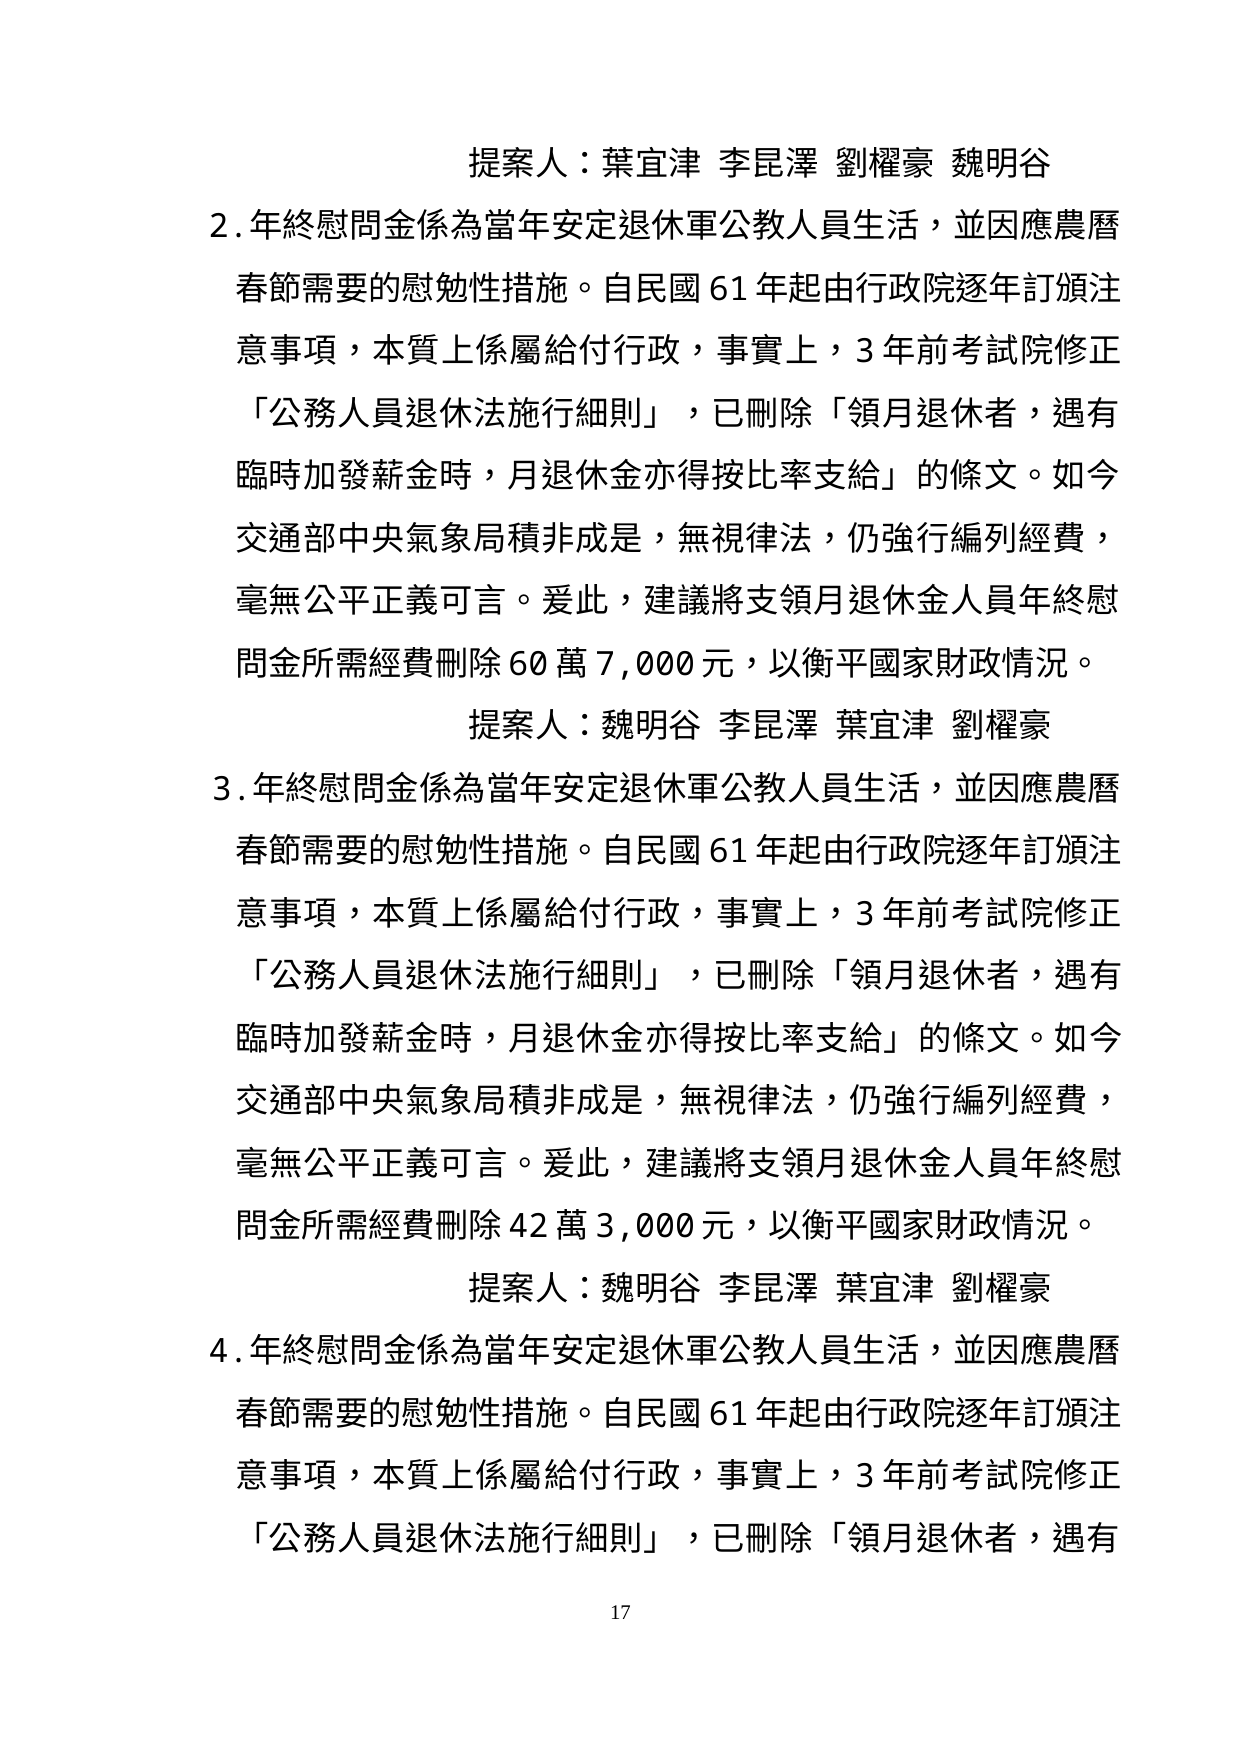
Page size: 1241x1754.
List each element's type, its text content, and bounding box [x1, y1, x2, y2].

text 2.年終慰問金係為當年安定退休軍公教人員生活，並因應農曆春節需要的慰勉性措施。自民國61年起由行政院逐年訂頒注意事項，本質上係屬給付行政，事實上，3年前考試院修正「公務人員退休法施行細則」，已刪除「領月退休者，遇有臨時加發薪金時，月退休金亦得按比率支給」的條文。如今交通部中央氣象局積非成是，無視律法，仍強行編列經費，毫無公平正義可言。爰此，建議將支領月退休金人員年終慰問金所需經費刪除60萬7,000元，以衡平國家財政情況。 [168, 182, 1122, 682]
text 4.年終慰問金係為當年安定退休軍公教人員生活，並因應農曆春節需要的慰勉性措施。自民國61年起由行政院逐年訂頒注意事項，本質上係屬給付行政，事實上，3年前考試院修正「公務人員退休法施行細則」，已刪除「領月退休者，遇有 [168, 1307, 1122, 1557]
text 提案人：葉宜津 李昆澤 劉櫂豪 魏明谷 [468, 119, 1059, 182]
text 提案人：魏明谷 李昆澤 葉宜津 劉櫂豪 [468, 682, 1059, 744]
text 3.年終慰問金係為當年安定退休軍公教人員生活，並因應農曆春節需要的慰勉性措施。自民國61年起由行政院逐年訂頒注意事項，本質上係屬給付行政，事實上，3年前考試院修正「公務人員退休法施行細則」，已刪除「領月退休者，遇有臨時加發薪金時，月退休金亦得按比率支給」的條文。如今交通部中央氣象局積非成是，無視律法，仍強行編列經費，毫無公平正義可言。爰此，建議將支領月退休金人員年終慰問金所需經費刪除42萬3,000元，以衡平國家財政情況。 [151, 744, 1122, 1244]
text 提案人：魏明谷 李昆澤 葉宜津 劉櫂豪 [468, 1244, 1059, 1307]
